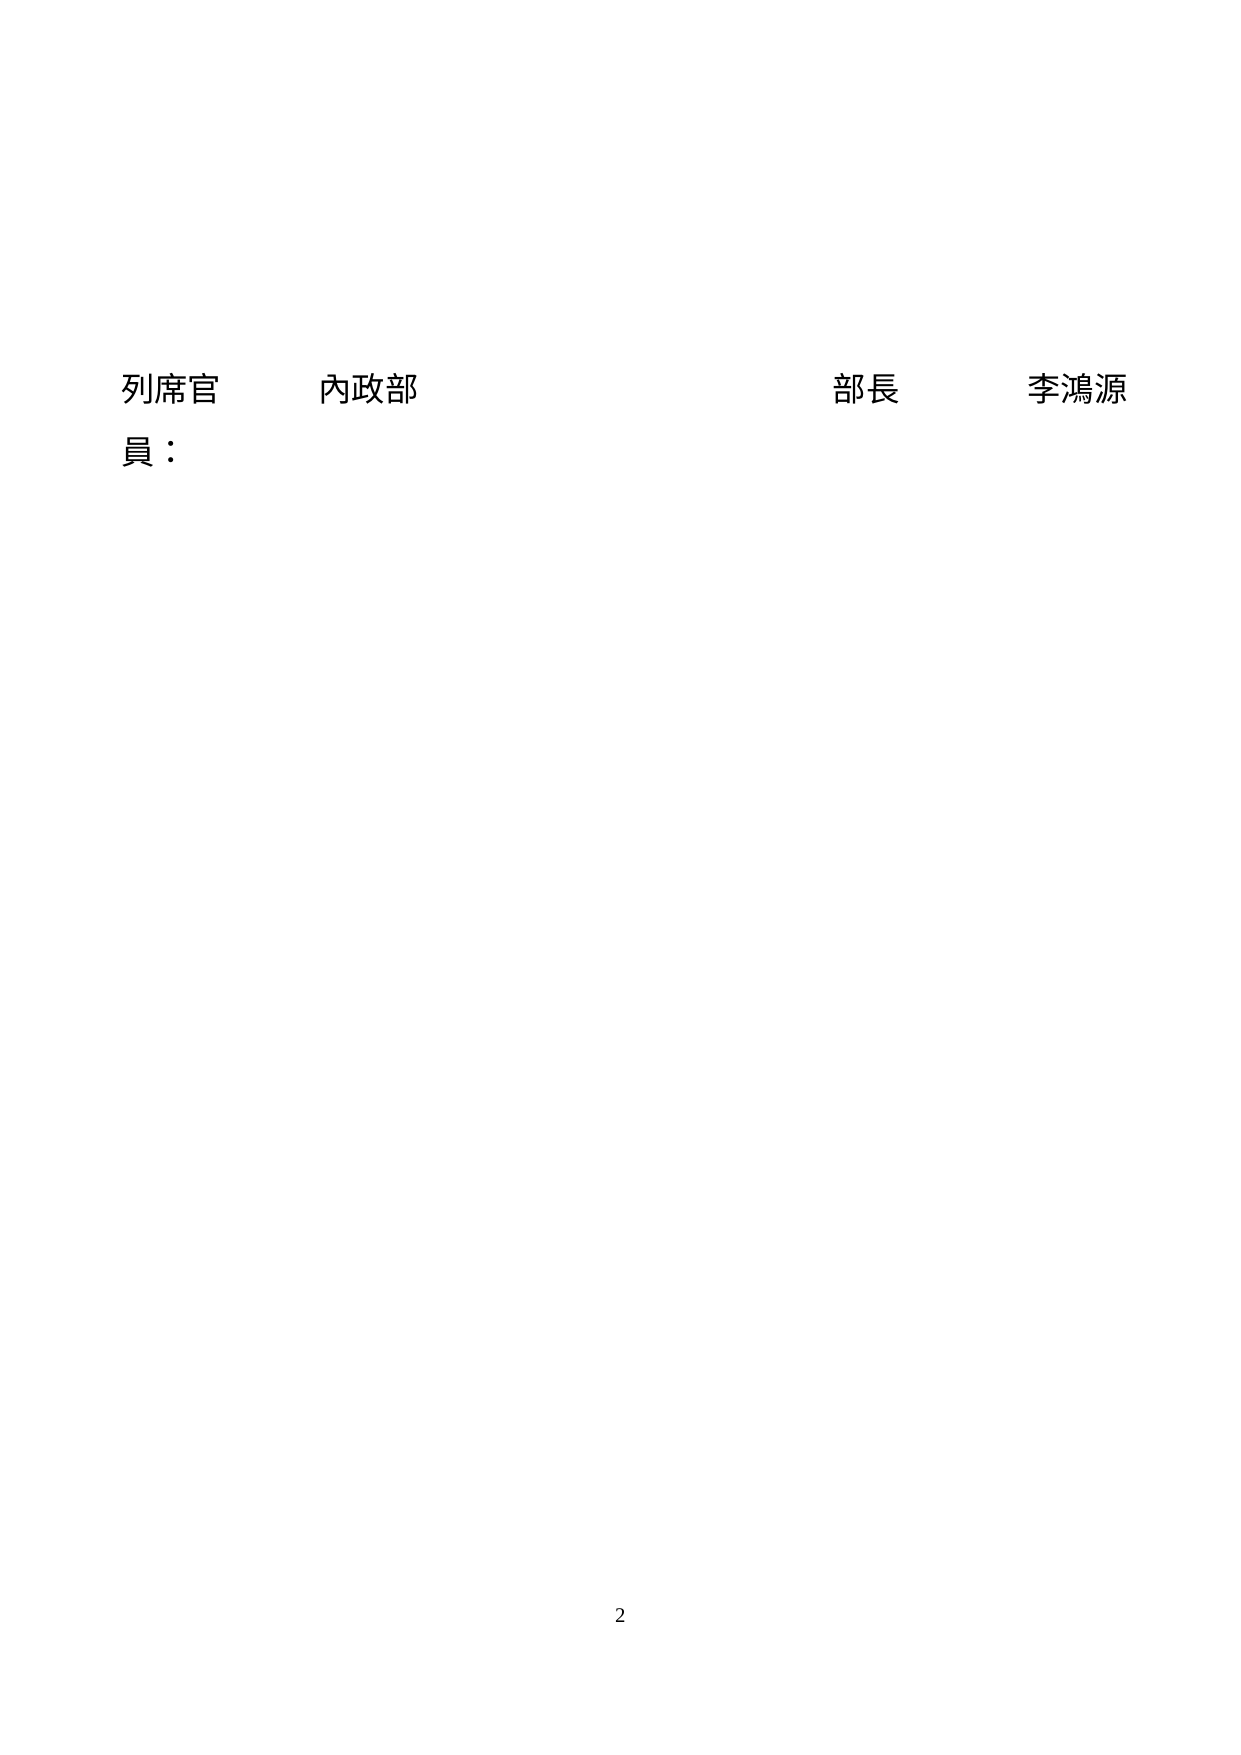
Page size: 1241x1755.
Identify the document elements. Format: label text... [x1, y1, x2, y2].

table_header 李鴻源 [1007, 346, 1130, 471]
table_header [421, 346, 815, 471]
table_header [815, 346, 830, 471]
table_header 列席官員： [118, 346, 287, 471]
table_header 部長 [830, 346, 1007, 471]
table_header 內政部 [287, 346, 421, 471]
